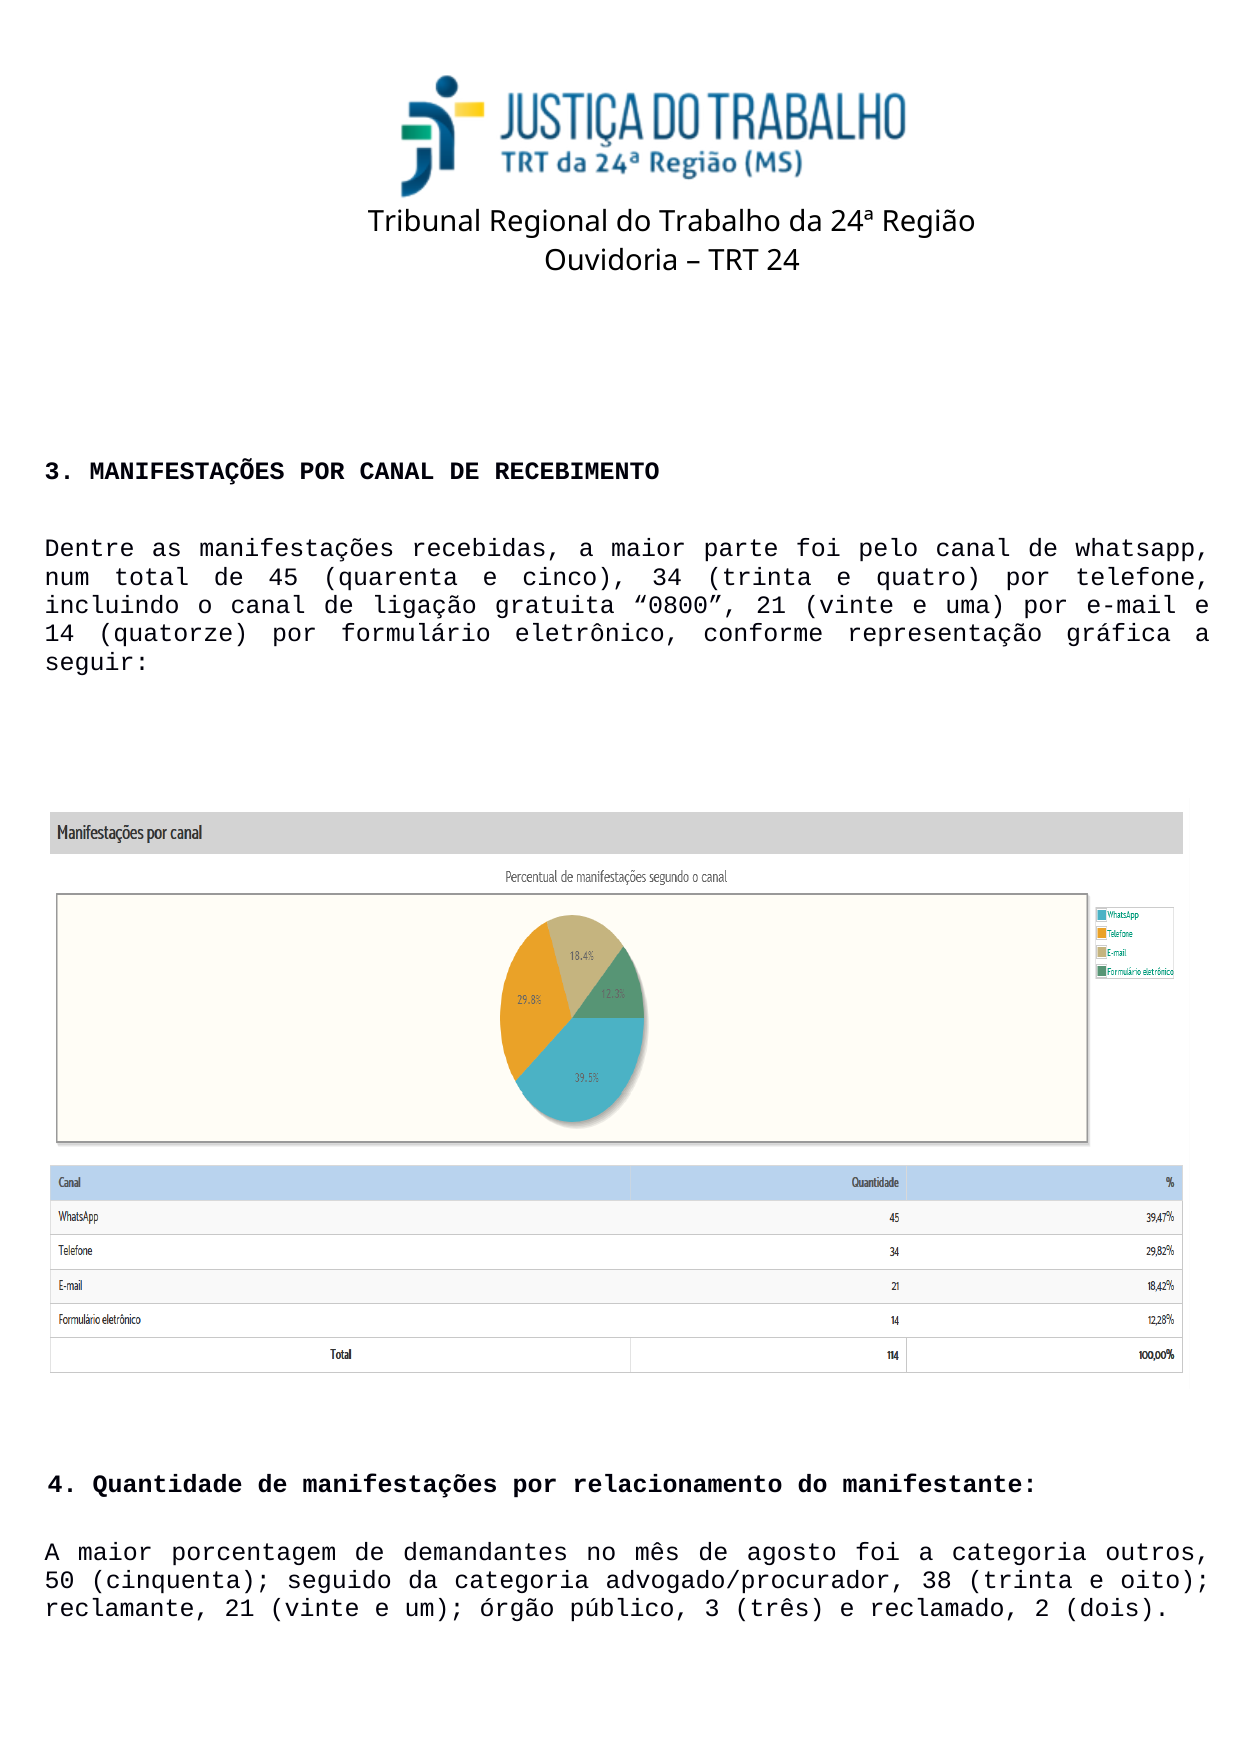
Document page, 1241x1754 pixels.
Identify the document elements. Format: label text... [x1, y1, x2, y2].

text A maior porcentagem de demandantes no mês de agosto foi a categoria outros, 50 (cinquenta); seguido da categoria advogado/procurador, 38 (trinta e oito); reclamante, 21 (vinte e um); órgão público, 3 (três) e reclamado, 2 (dois). [44, 1539, 1211, 1624]
text Dentre as manifestações recebidas, a maior parte foi pelo canal de whatsapp, num total de 45 (quarenta e cinco), 34 (trinta e quatro) por telefone, incluindo o canal de ligação gratuita “0800”, 21 (vinte e uma) por e-mail e 14 (quatorze) por formulário eletrônico, conforme representação gráfica a seguir: [44, 536, 1211, 678]
text 3. MANIFESTAÇÕES POR CANAL DE RECEBIMENTO [44, 458, 1209, 487]
text 4. Quantidade de manifestações por relacionamento do manifestante: [47, 1471, 1209, 1499]
